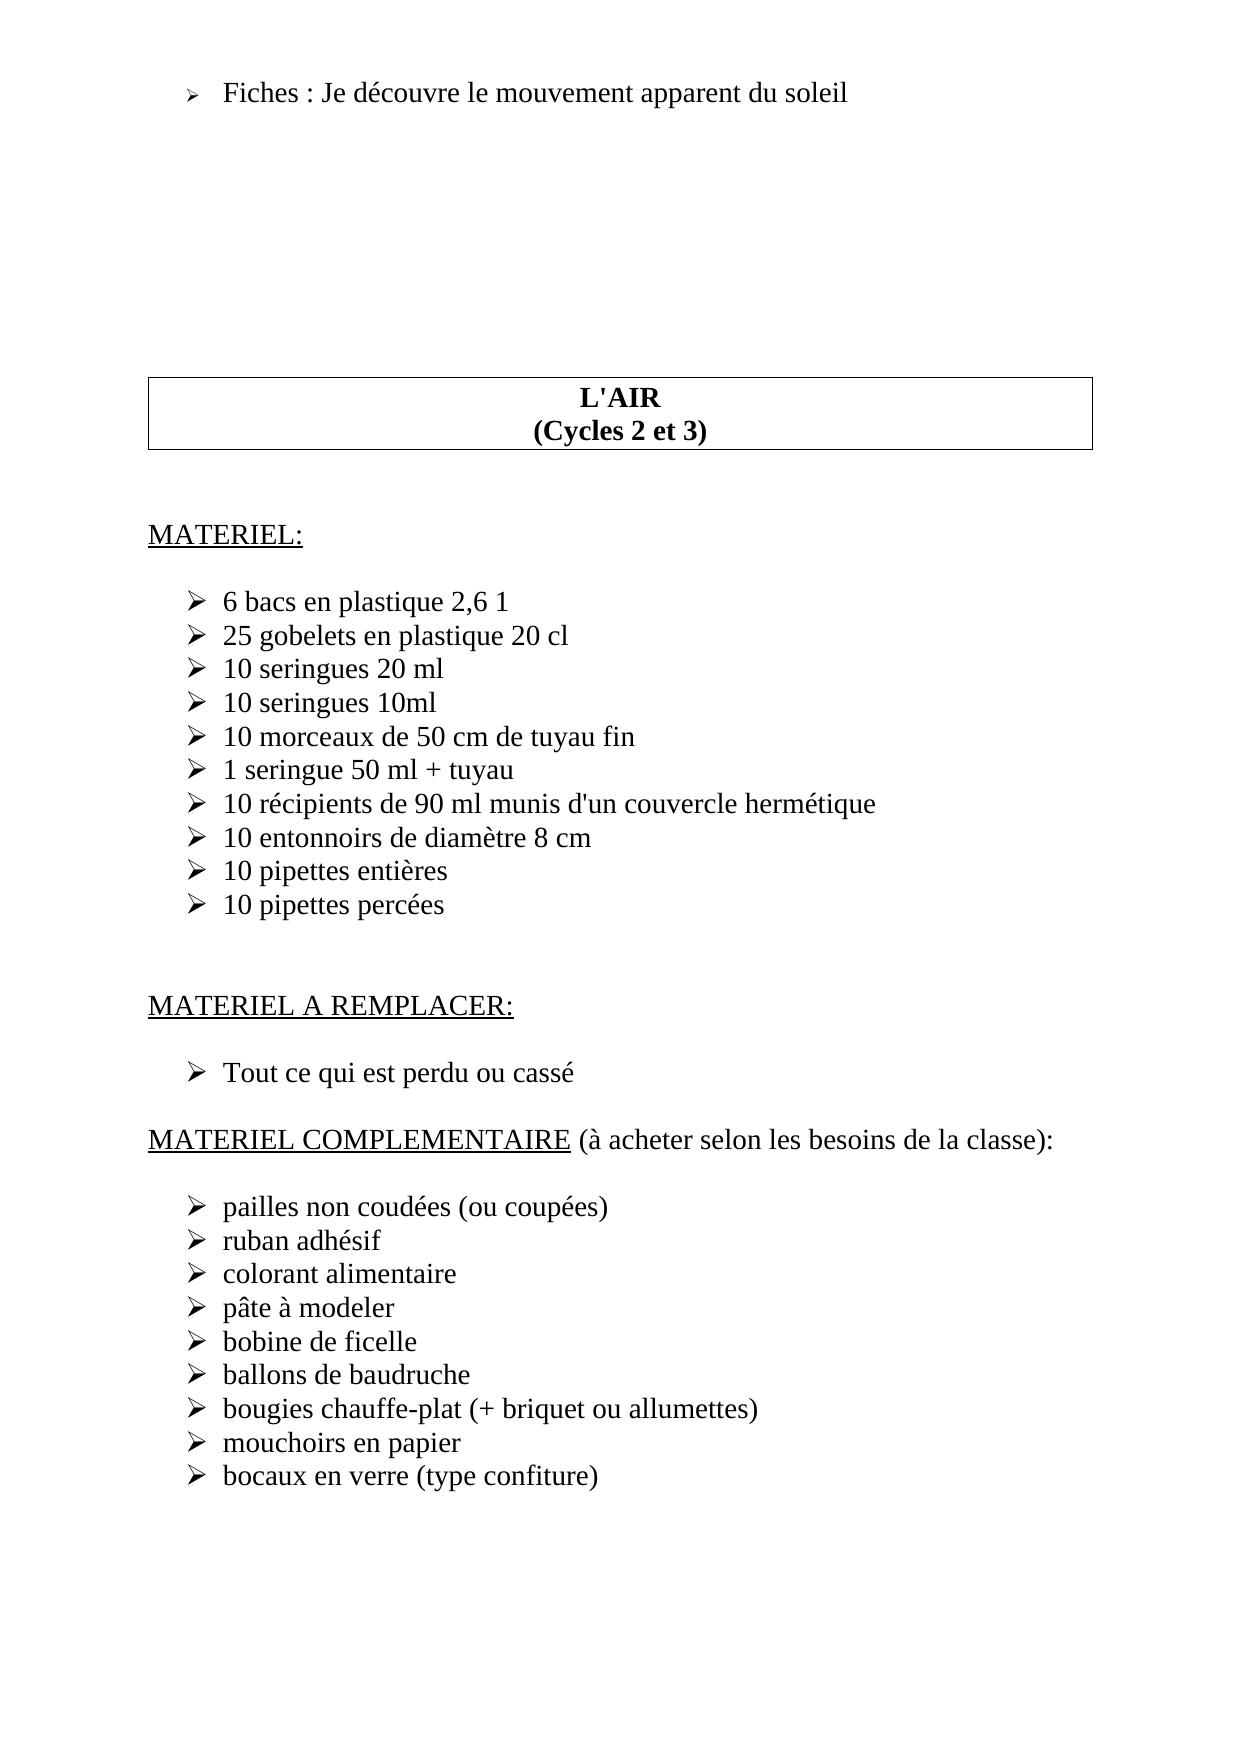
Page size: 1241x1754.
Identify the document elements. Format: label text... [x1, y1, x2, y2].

list colorant alimentaire [185, 1256, 1093, 1290]
list 1 seringue 50 ml + tuyau [185, 752, 1093, 786]
list pailles non coudées (ou coupées) [185, 1189, 1093, 1223]
list 25 gobelets en plastique 20 cl [185, 618, 1093, 652]
list 10 morceaux de 50 cm de tuyau fin [185, 719, 1093, 752]
list 10 seringues 20 ml [185, 652, 1093, 685]
list Fiches : Je découvre le mouvement apparent du soleil [185, 75, 1093, 108]
list 10 entonnoirs de diamètre 8 cm [185, 820, 1093, 853]
list 10 seringues 10ml [185, 685, 1093, 719]
list bougies chauffe-plat (+ briquet ou allumettes) [185, 1391, 1093, 1425]
list 10 pipettes entières [185, 853, 1093, 887]
list bobine de ficelle [185, 1324, 1093, 1357]
list ruban adhésif [185, 1223, 1093, 1256]
list ballons de baudruche [185, 1357, 1093, 1391]
text MATERIEL A REMPLACER: [148, 988, 1093, 1021]
list 6 bacs en plastique 2,6 1 [185, 584, 1093, 618]
text (Cycles 2 et 3) [149, 410, 1092, 449]
list 10 récipients de 90 ml munis d'un couvercle hermétique [185, 786, 1093, 820]
text MATERIEL COMPLEMENTAIRE (à acheter selon les besoins de la classe): [148, 1122, 1093, 1156]
text L'AIR [149, 378, 1092, 410]
list bocaux en verre (type confiture) [185, 1458, 1093, 1492]
list Tout ce qui est perdu ou cassé [185, 1055, 1093, 1088]
list mouchoirs en papier [185, 1425, 1093, 1458]
list pâte à modeler [185, 1290, 1093, 1324]
text MATERIEL: [148, 517, 1093, 551]
list 10 pipettes percées [185, 887, 1093, 921]
